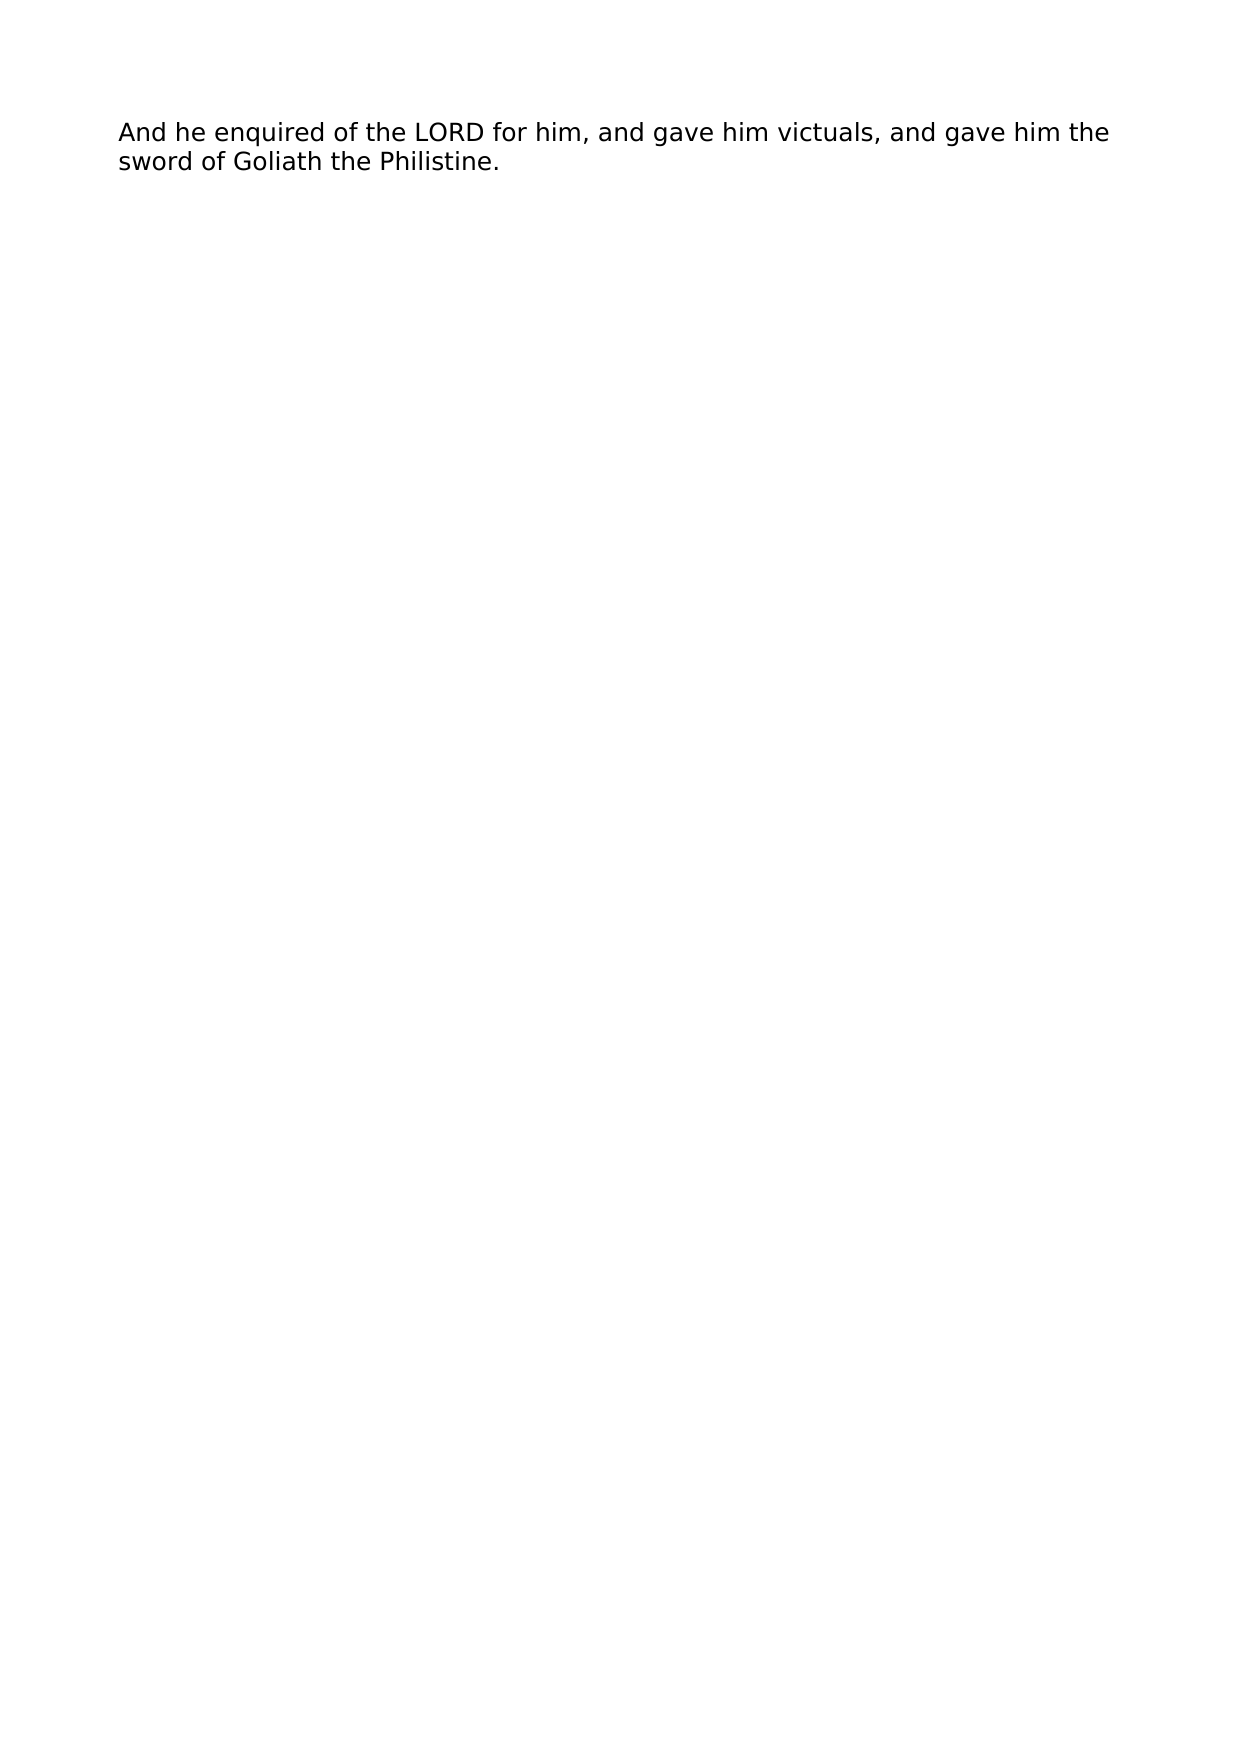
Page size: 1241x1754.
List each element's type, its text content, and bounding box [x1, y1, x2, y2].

text And he enquired of the LORD for him, and gave him victuals, and gave him the sword of Goliath the Philistine. [118, 118, 1122, 176]
